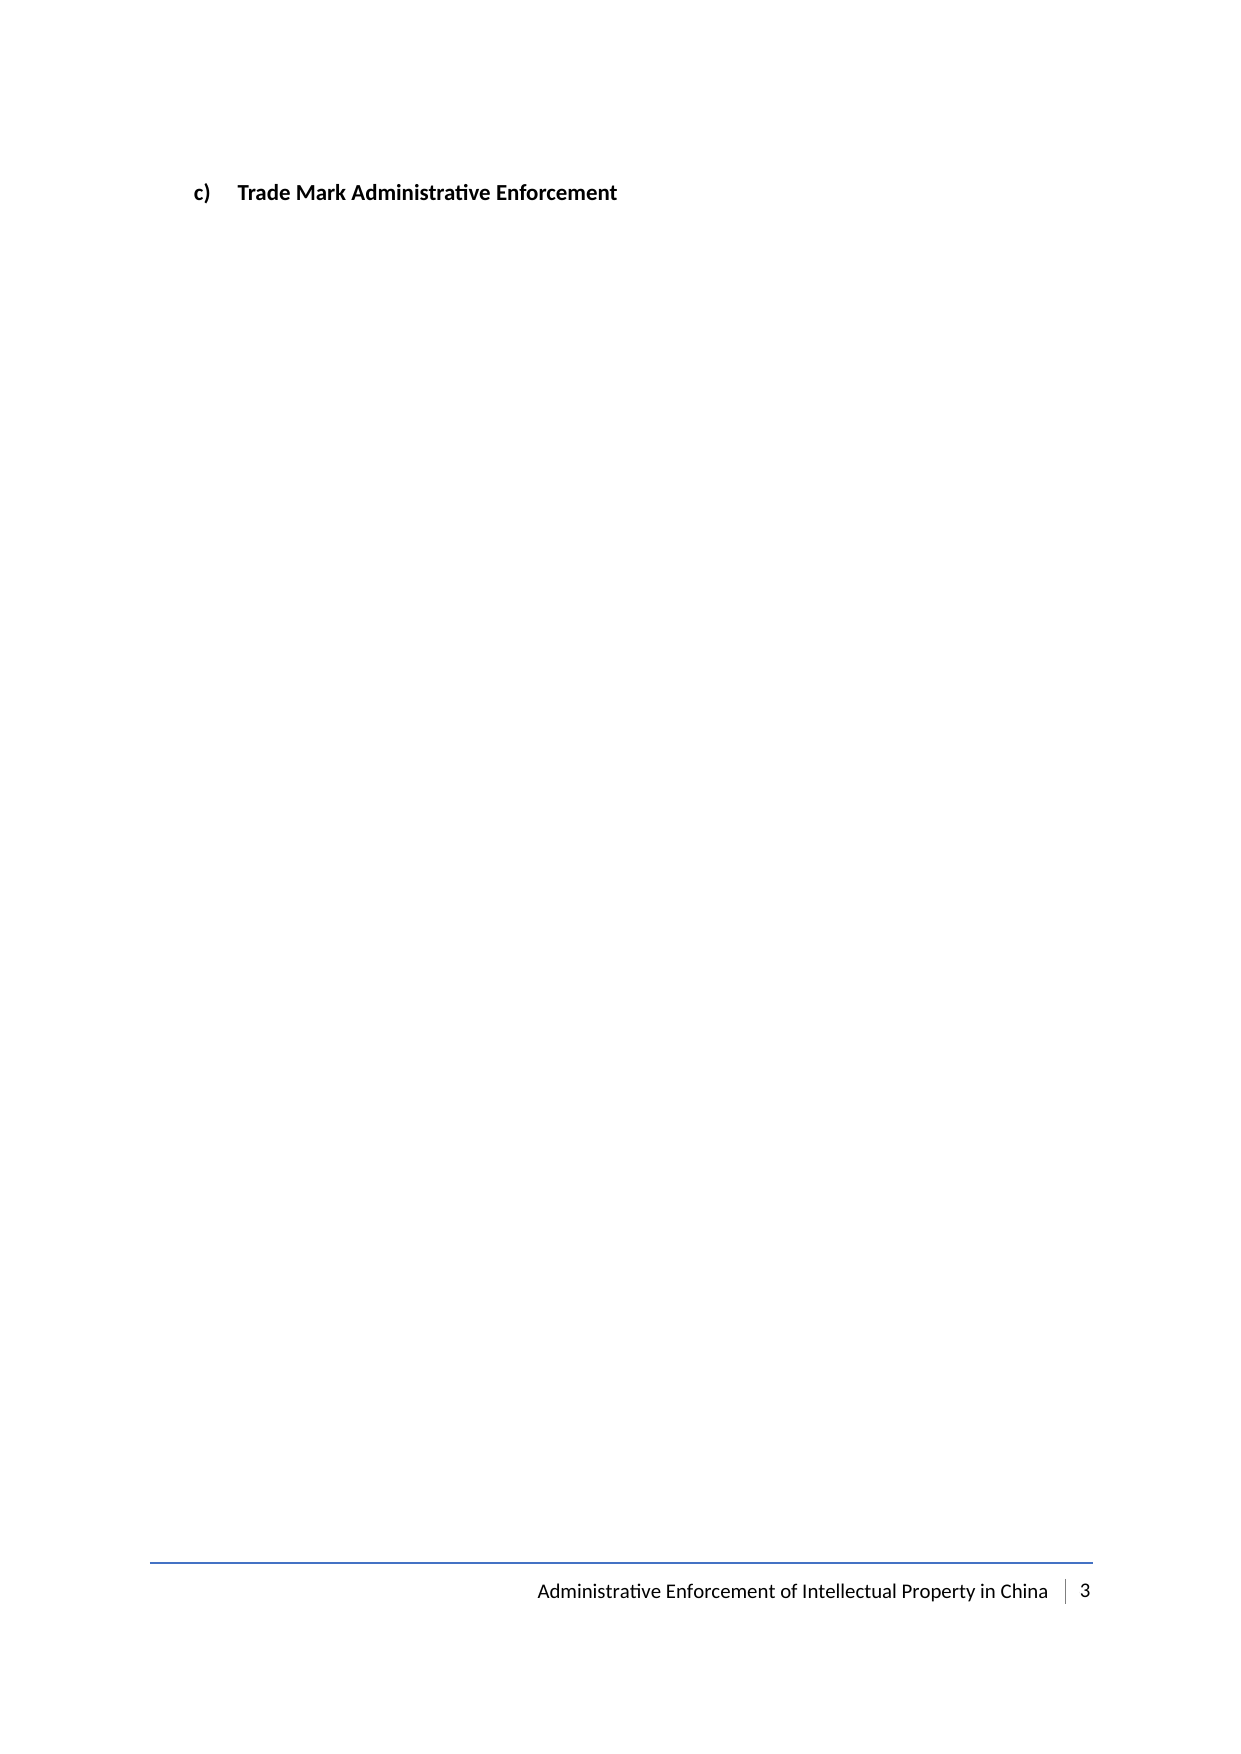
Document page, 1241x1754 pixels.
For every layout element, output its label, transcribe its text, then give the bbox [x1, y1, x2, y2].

list Trade Mark Administrative Enforcement [194, 150, 1090, 212]
